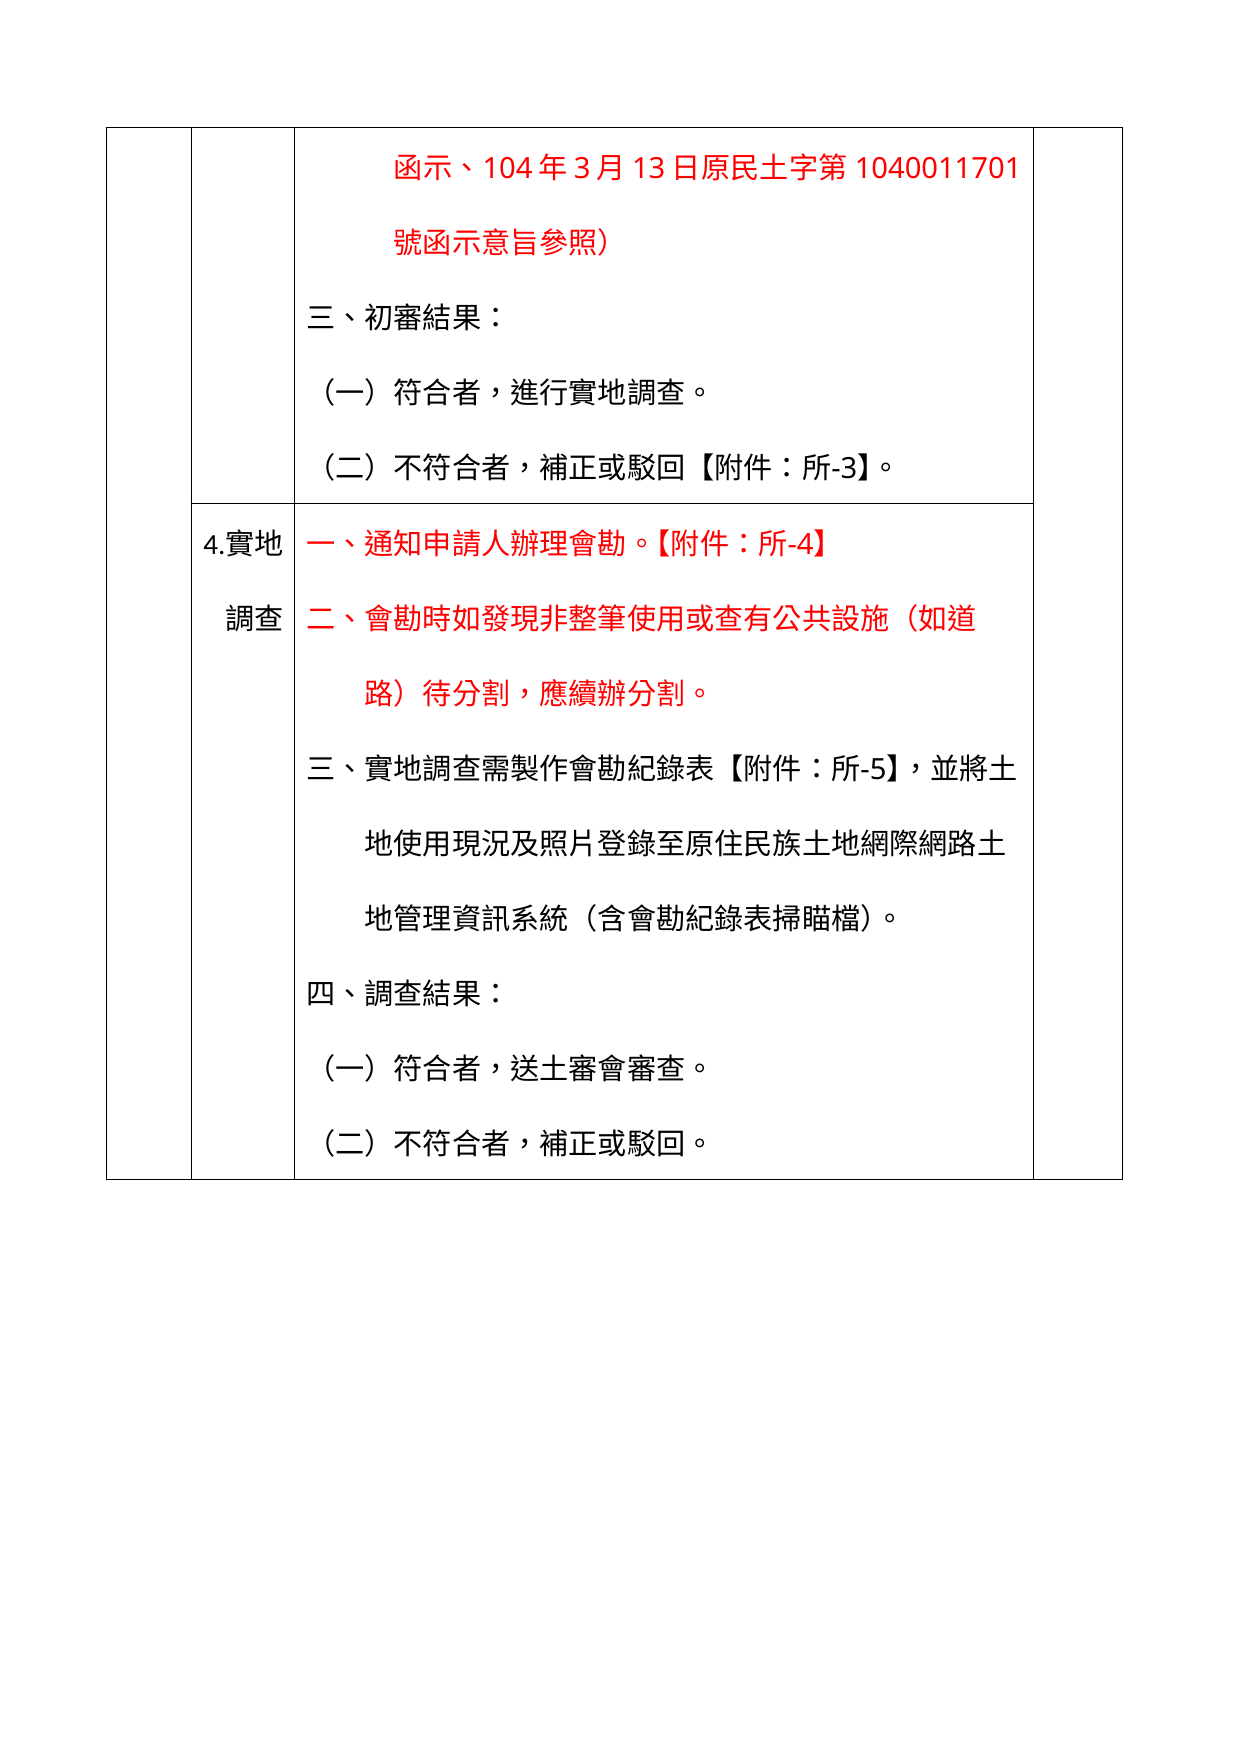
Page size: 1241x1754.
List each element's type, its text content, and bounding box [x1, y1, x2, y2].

table_cell 3.公所初審 [192, 128, 294, 503]
table_cell 180 天 [1034, 128, 1122, 1179]
table_cell 一、通知申請人辦理會勘。【附件：所-4】 二、會勘時如發現非整筆使用或查有公共設施（如道路）待分割，應續辦分割。 三、實地調查需製作會勘紀錄表【附件：所-5】，並將土地使用現況及照片登錄至原住民族土地網際網路土地管理資訊系統（含會勘紀錄表掃瞄檔）。 四、調查結果： （一）符合者，送土審會審查。 （二）不符合者，補正或駁回。 [295, 504, 1033, 1179]
table_cell 審 查 階 段 [107, 128, 191, 1179]
table_cell 函示、104年3月13日原民土字第1040011701號函示意旨參照） 三、初審結果： （一）符合者，進行實地調查。 （二）不符合者，補正或駁回【附件：所-3】。 [295, 128, 1033, 503]
table_cell 4.實地 調查 [192, 504, 294, 1179]
